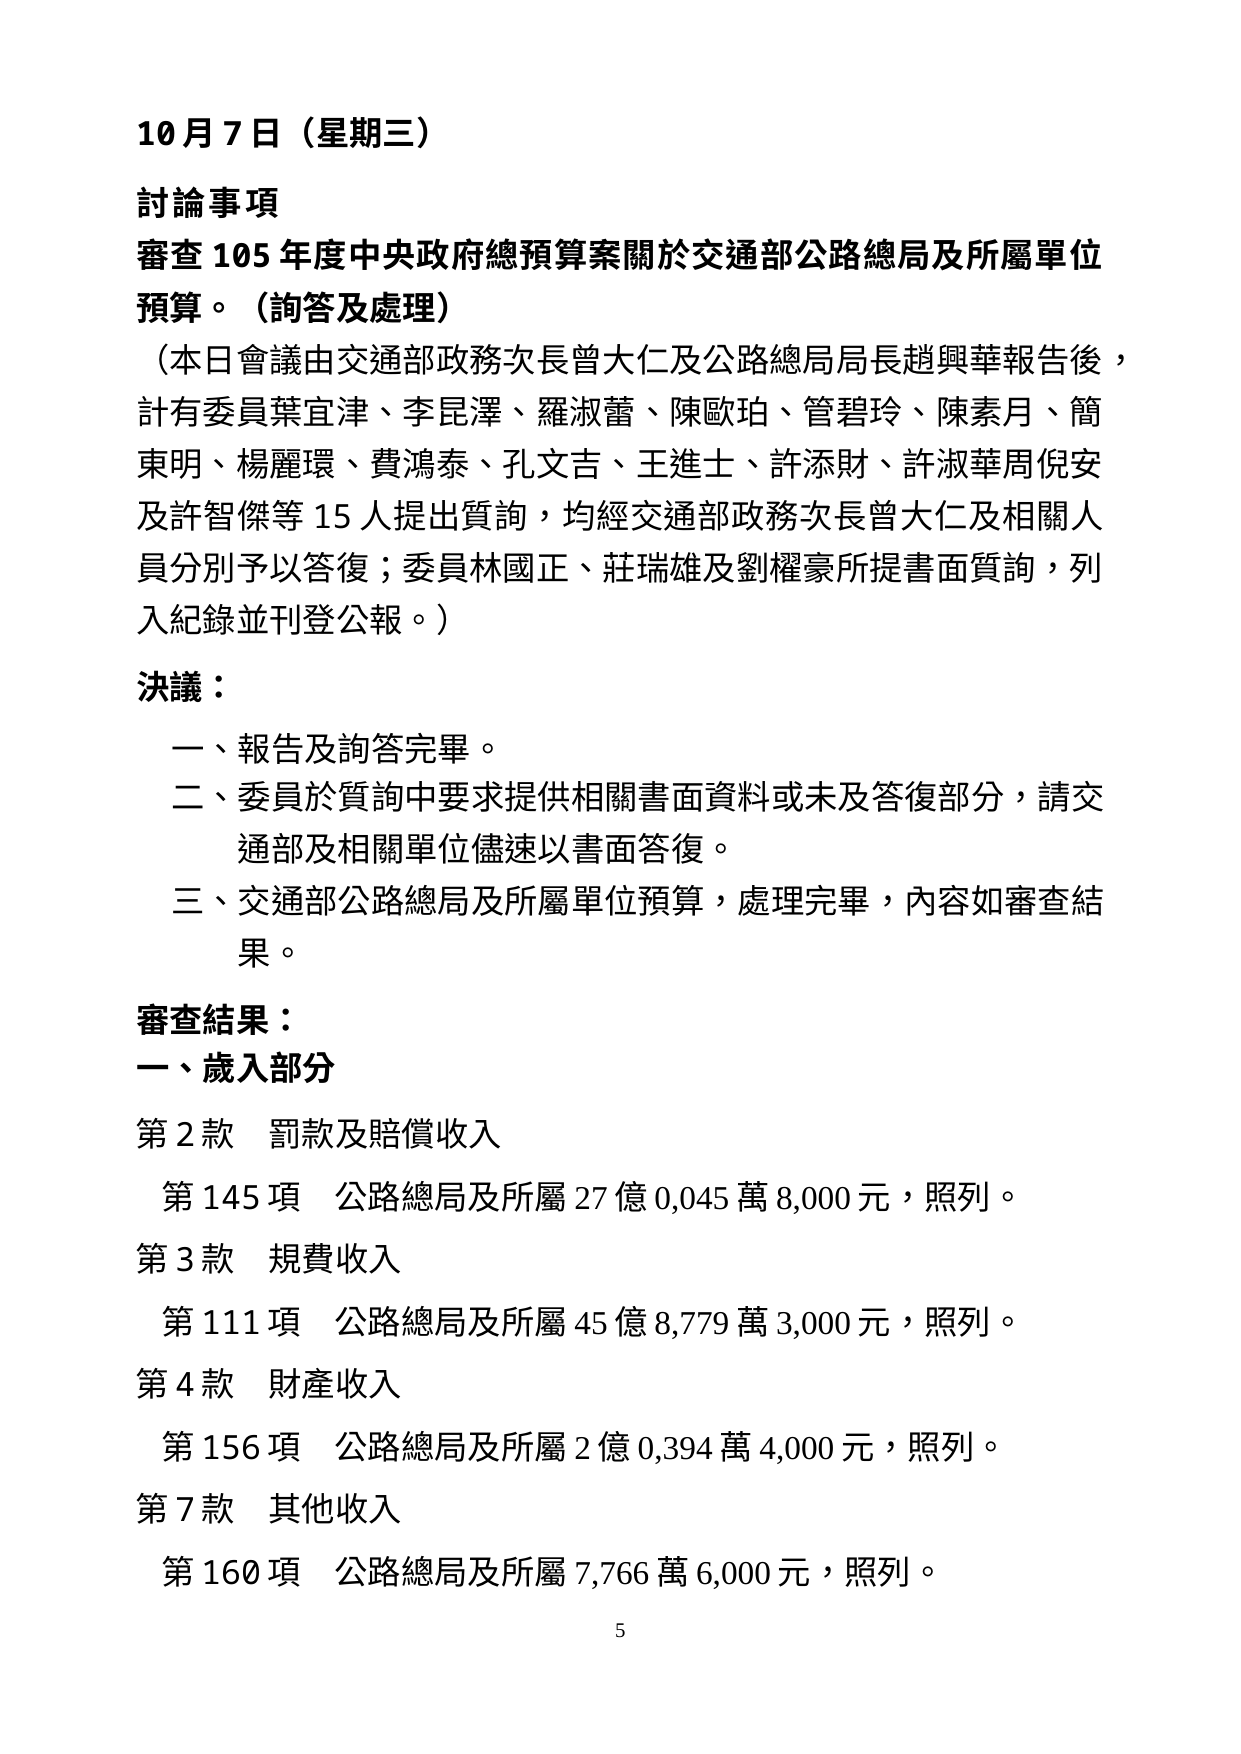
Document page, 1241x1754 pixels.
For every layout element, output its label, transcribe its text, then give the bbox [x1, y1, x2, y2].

text （本日會議由交通部政務次長曾大仁及公路總局局長趙興華報告後，計有委員葉宜津、李昆澤、羅淑蕾、陳歐珀、管碧玲、陳素月、簡東明、楊麗環、費鴻泰、孔文吉、王進士、許添財、許淑華周倪安及許智傑等15人提出質詢，均經交通部政務次長曾大仁及相關人員分別予以答復；委員林國正、莊瑞雄及劉櫂豪所提書面質詢，列入紀錄並刊登公報。） [136, 330, 1104, 643]
text 三、交通部公路總局及所屬單位預算，處理完畢，內容如審查結果。 [171, 872, 1104, 976]
text 一、歲入部分 [136, 1039, 1104, 1091]
text 一、報告及詢答完畢。 [136, 705, 1104, 768]
text 10月7日（星期三） [136, 103, 1104, 155]
text 審查105年度中央政府總預算案關於交通部公路總局及所屬單位預算。（詢答及處理） [136, 226, 1104, 330]
text 第160項 公路總局及所屬7,766萬6,000元，照列。 [161, 1528, 1104, 1591]
text 第145項 公路總局及所屬27億0,045萬8,000元，照列。 [161, 1153, 1104, 1216]
text 第7款 其他收入 [135, 1466, 1104, 1528]
text 第4款 財產收入 [135, 1341, 1104, 1403]
text 第3款 規費收入 [135, 1216, 1104, 1278]
text 二、委員於質詢中要求提供相關書面資料或未及答復部分，請交通部及相關單位儘速以書面答復。 [171, 768, 1104, 872]
text 決議： [136, 643, 1104, 705]
text 討論事項 [136, 174, 1104, 226]
text 第111項 公路總局及所屬45億8,779萬3,000元，照列。 [161, 1278, 1104, 1341]
text 第156項 公路總局及所屬2億0,394萬4,000元，照列。 [161, 1403, 1104, 1466]
text 第2款 罰款及賠償收入 [135, 1091, 1104, 1153]
text 審查結果： [136, 976, 1104, 1039]
